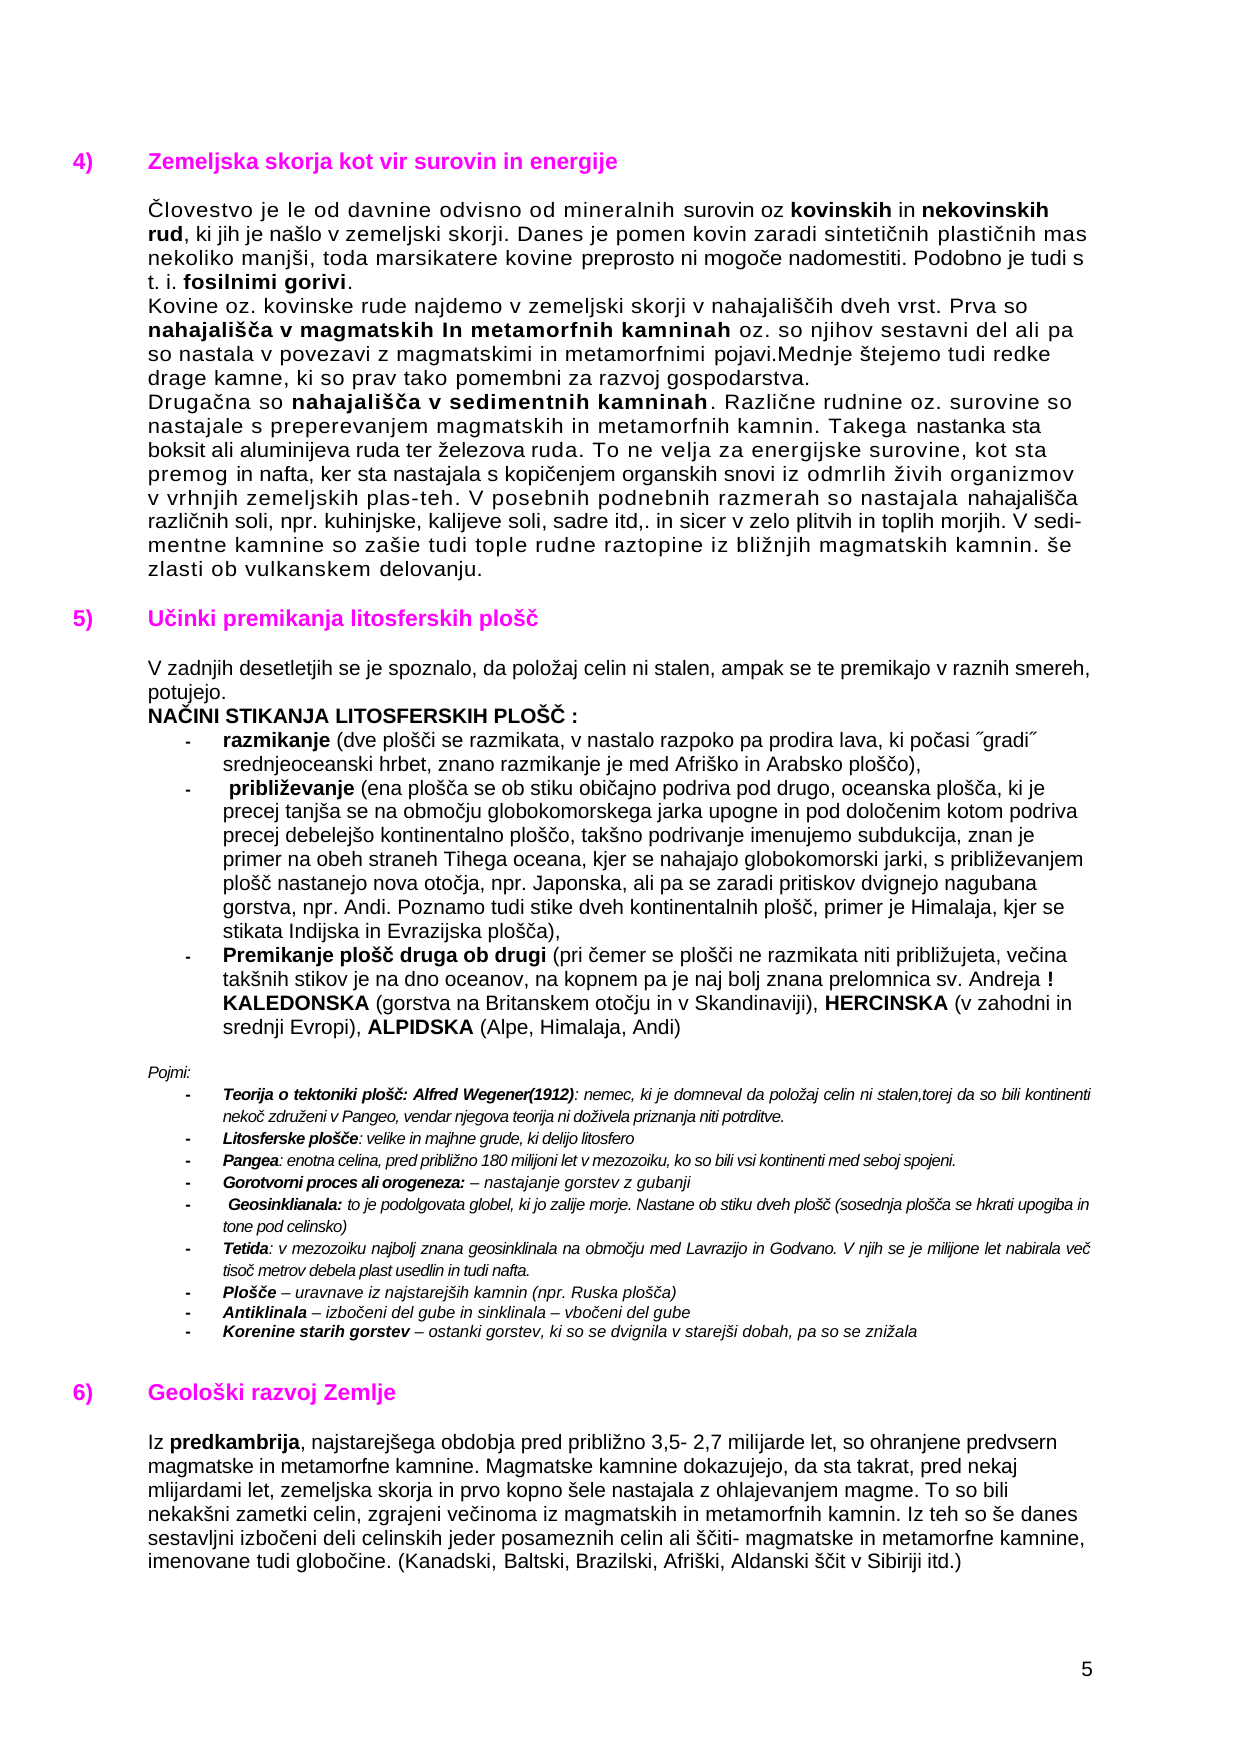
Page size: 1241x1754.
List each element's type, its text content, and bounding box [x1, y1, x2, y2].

list Gorotvorni proces ali orogeneza: – nastajanje gorstev z gubanji [185, 1171, 1092, 1193]
list razmikanje (dve plošči se razmikata, v nastalo razpoko pa prodira lava, ki počasi ˝gradi˝ srednjeoceanski hrbet, znano razmikanje je med Afriško in Arabsko ploščo), [185, 727, 1093, 775]
list Litosferske plošče: velike in majhne grude, ki delijo litosfero [185, 1127, 1092, 1149]
list Tetida: v mezozoiku najbolj znana geosinklinala na območju med Lavrazijo in Godvano. V njih se je milijone let nabirala več tisoč metrov debela plast usedlin in tudi nafta. [185, 1237, 1092, 1281]
subtitle Zemeljska skorja kot vir surovin in energije [73, 148, 1093, 174]
text Kovine oz. kovinske rude najdemo v zemeljski skorji v nahajališčih dveh vrst. Prva so nahajališča v magmatskih In metamorfnih kamninah oz. so njihov sestavni del ali pa so nastala v povezavi z magmatskimi in metamorfnimi pojavi.Mednje štejemo tudi redke drage kamne, ki so prav tako pomembni za razvoj gospodarstva. [148, 294, 1093, 389]
text NAČINI STIKANJA LITOSFERSKIH PLOŠČ : [148, 703, 1093, 727]
list Antiklinala – izbočeni del gube in sinklinala – vbočeni del gube [185, 1303, 1093, 1322]
text Človestvo je le od davnine odvisno od mineralnih surovin oz kovinskih in nekovinskih rud, ki jih je našlo v zemeljski skorji. Danes je pomen kovin zaradi sintetičnih plastičnih mas nekoliko manjši, toda marsikatere kovine preprosto ni mogoče nadomestiti. Podobno je tudi s t. i. fosilnimi gorivi. [148, 198, 1093, 294]
list Premikanje plošč druga ob drugi (pri čemer se plošči ne razmikata niti približujeta, večina takšnih stikov je na dno oceanov, na kopnem pa je naj bolj znana prelomnica sv. Andreja ! KALEDONSKA (gorstva na Britanskem otočju in v Skandinaviji), HERCINSKA (v zahodni in srednji Evropi), ALPIDSKA (Alpe, Himalaja, Andi) [185, 943, 1093, 1039]
text V zadnjih desetletjih se je spoznalo, da položaj celin ni stalen, ampak se te premikajo v raznih smereh, potujejo. [148, 656, 1093, 703]
text Pojmi: [148, 1061, 1092, 1083]
list Plošče – uravnave iz najstarejših kamnin (npr. Ruska plošča) [185, 1281, 1092, 1303]
text Iz predkambrija, najstarejšega obdobja pred približno 3,5- 2,7 mili­jarde let, so ohranjene predvsern magmatske in metamorfne kamnine. Magmatske kamnine dokazujejo, da sta takrat, pred nekaj mlijardami let, zemeljska skorja in prvo kopno šele nastajala z ohlajevanjem magme. To so bili nekakšni zametki celin, zgrajeni večinoma iz magmatskih in metamorfnih kamnin. Iz teh so še danes sestavljni izbočeni deli celinskih jeder posameznih celin ali ščiti- magmatske in metamorfne kamnine, imenovane tudi globočine. (Kanadski, Baltski, Brazilski, Afriški, Aldanski ščit v Sibiriji itd.) [148, 1429, 1093, 1573]
list Teorija o tektoniki plošč: Alfred Wegener(1912): nemec, ki je domneval da položaj celin ni stalen,torej da so bili kontinenti nekoč združeni v Pangeo, vendar njegova teorija ni doživela priznanja niti potrditve. [185, 1083, 1092, 1127]
subtitle Geološki razvoj Zemlje [73, 1379, 1093, 1406]
list Geosinklianala: to je podolgovata globel, ki jo zalije morje. Nastane ob stiku dveh plošč (sosednja plošča se hkrati upogiba in tone pod celinsko) [185, 1193, 1092, 1237]
list Pangea: enotna celina, pred približno 180 milijoni let v mezozoiku, ko so bili vsi kontinenti med seboj spojeni. [185, 1149, 1092, 1171]
list približevanje (ena plošča se ob stiku običajno podriva pod drugo, oceanska plošča, ki je precej tanjša se na območju globokomorskega jarka upogne in pod določenim kotom podriva precej debelejšo kontinentalno ploščo, takšno podrivanje imenujemo subdukcija, znan je primer na obeh straneh Tihega oceana, kjer se nahajajo globokomorski jarki, s približevanjem plošč nastanejo nova otočja, npr. Japonska, ali pa se zaradi pritiskov dvignejo nagubana gorstva, npr. Andi. Poznamo tudi stike dveh kontinentalnih plošč, primer je Himalaja, kjer se stikata Indijska in Evrazijska plošča), [185, 775, 1093, 943]
subtitle Učinki premikanja litosferskih plošč [73, 605, 1093, 632]
list Korenine starih gorstev – ostanki gorstev, ki so se dvignila v starejši dobah, pa so se znižala [185, 1322, 1093, 1341]
text Drugačna so nahajališča v sedimentnih kamninah. Različne rudnine oz. surovine so nastajale s preperevanjem magmatskih in metamorfnih kamnin. Takega nastanka sta boksit ali aluminijeva ruda ter železova ru­da. To ne velja za energijske surovine, kot sta premog in nafta, ker sta nastajala s kopičenjem organskih snovi iz odmrlih živih organizmov v vrhnjih zemeljskih plas-teh. V posebnih podnebnih razmerah so nastajala nahajališča različnih soli, npr. kuhinjske, kalijeve soli, sadre itd,. in sicer v zelo plitvih in toplih morjih. V sedi-mentne kamnine so zašie tudi tople rudne raztopine iz bližnjih magmatskih kamnin. še zlasti ob vulkanskem delovanju. [148, 389, 1093, 581]
